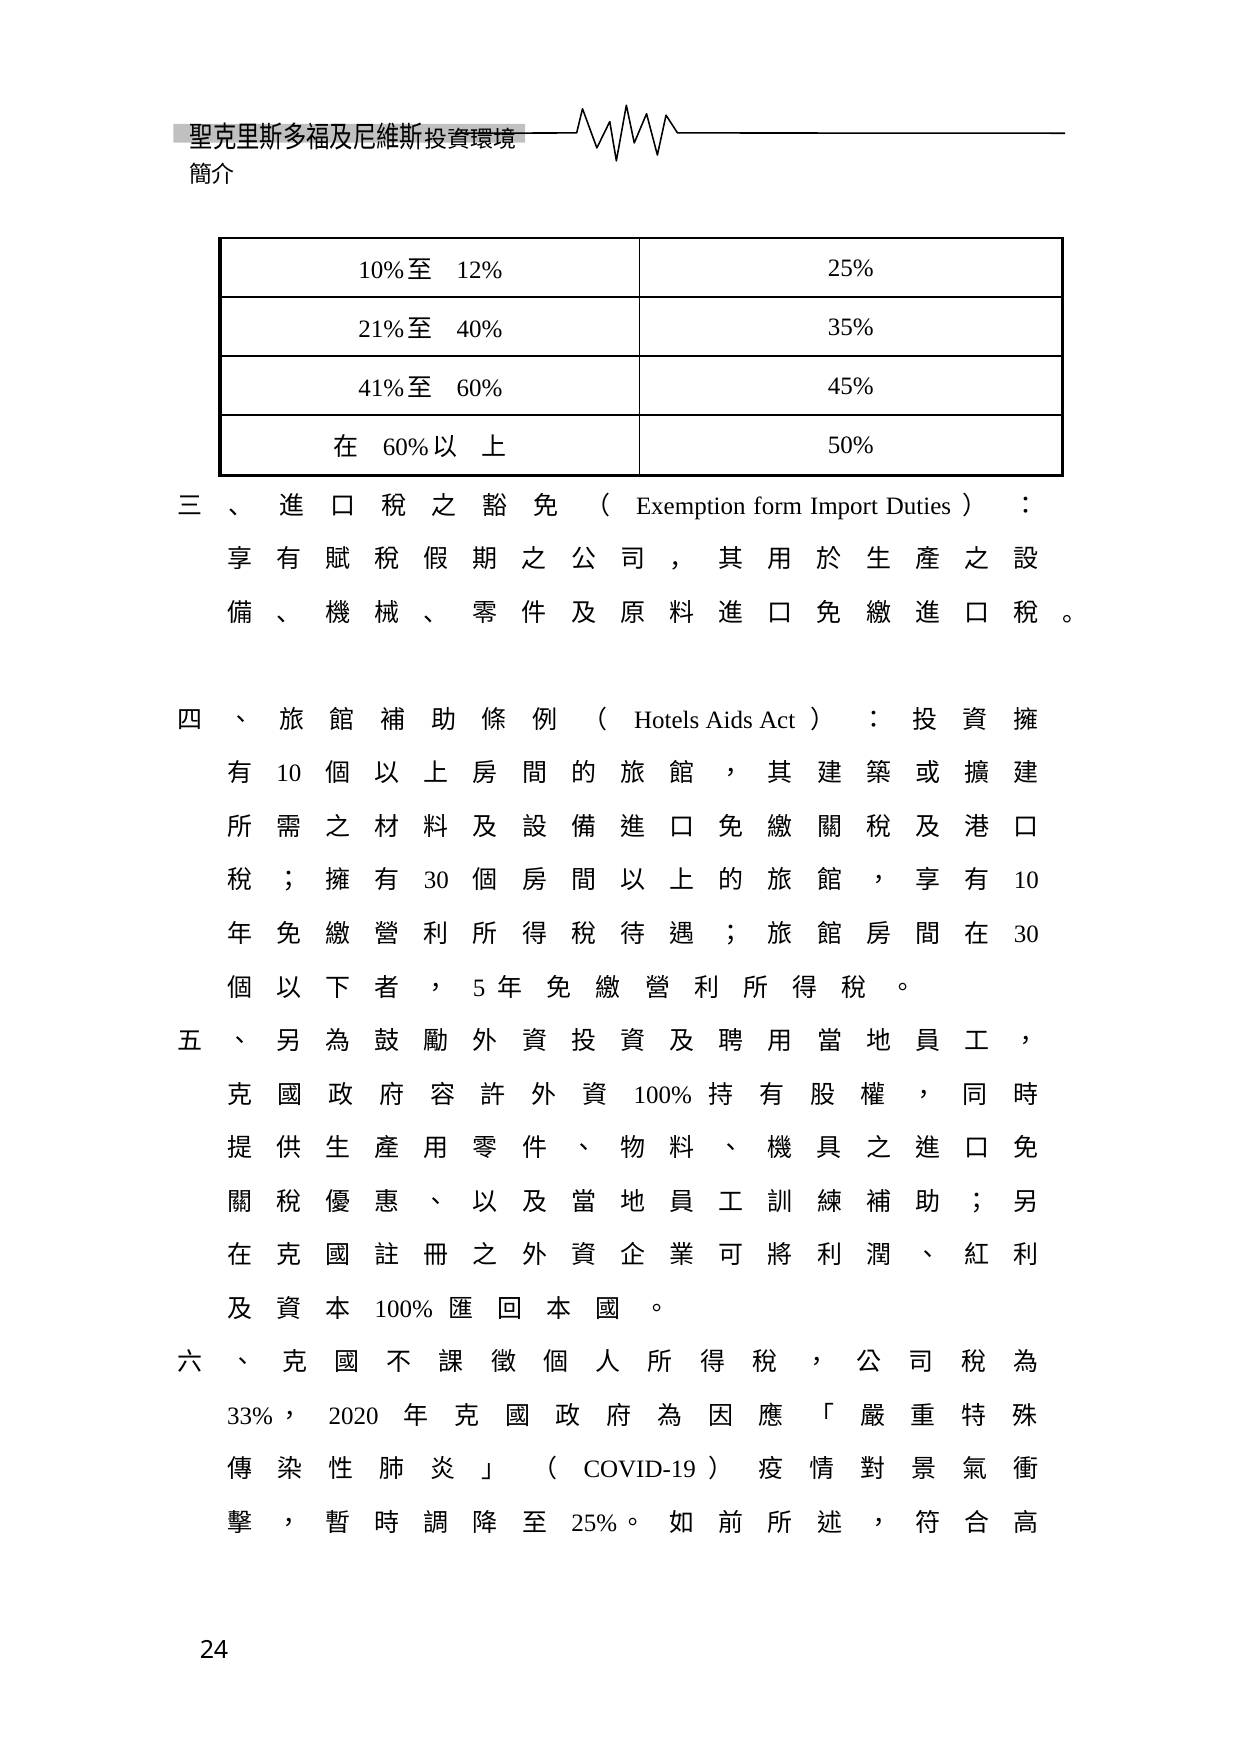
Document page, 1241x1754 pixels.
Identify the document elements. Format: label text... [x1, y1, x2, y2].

text 三、進口稅之豁免（Exemption form Import Duties）：享有賦稅假期之公司，其用於生產之設備、機械、零件及原料進口免繳進口稅。 [178, 477, 1063, 637]
table_cell 50% [640, 416, 1061, 473]
text 五、另為鼓勵外資投資及聘用當地員工，克國政府容許外資100%持有股權，同時提供生產用零件、物料、機具之進口免關稅優惠、以及當地員工訓練補助；另在克國註冊之外資企業可將利潤、紅利及資本100%匯回本國。 [178, 1012, 1063, 1333]
table_cell 在60%以上 [222, 416, 639, 473]
text 六、克國不課徵個人所得稅，公司稅為33%，2020年克國政府為因應「嚴重特殊傳染性肺炎」（COVID-19）疫情對景氣衝擊，暫時調降至25%。如前所述，符合高附加價值、外銷為主等特定條件之企業經專案核准，另可享有最多15年之免稅期，以及免稅期結束後之出口退稅優惠。另為支持營建業及房地產業兩大經濟支柱因應疫情衝擊，克國政府目前將指定建案銷售之印花稅自10%調降為2.5%，且大型開發建案享建材設備進口免稅優惠。 [178, 1333, 1063, 1547]
table_cell 25% [640, 239, 1061, 296]
text 四、旅館補助條例（Hotels Aids Act）：投資擁有10個以上房間的旅館，其建築或擴建所需之材料及設備進口免繳關稅及港口稅；擁有30個房間以上的旅館，享有10年免繳營利所得稅待遇；旅館房間在30個以下者，5年免繳營利所得稅。 [178, 691, 1063, 1012]
table_cell 10%至12% [222, 239, 639, 296]
table_cell 21%至40% [222, 298, 639, 355]
table_cell 45% [640, 357, 1061, 414]
table_cell 35% [640, 298, 1061, 355]
table_cell 41%至60% [222, 357, 639, 414]
